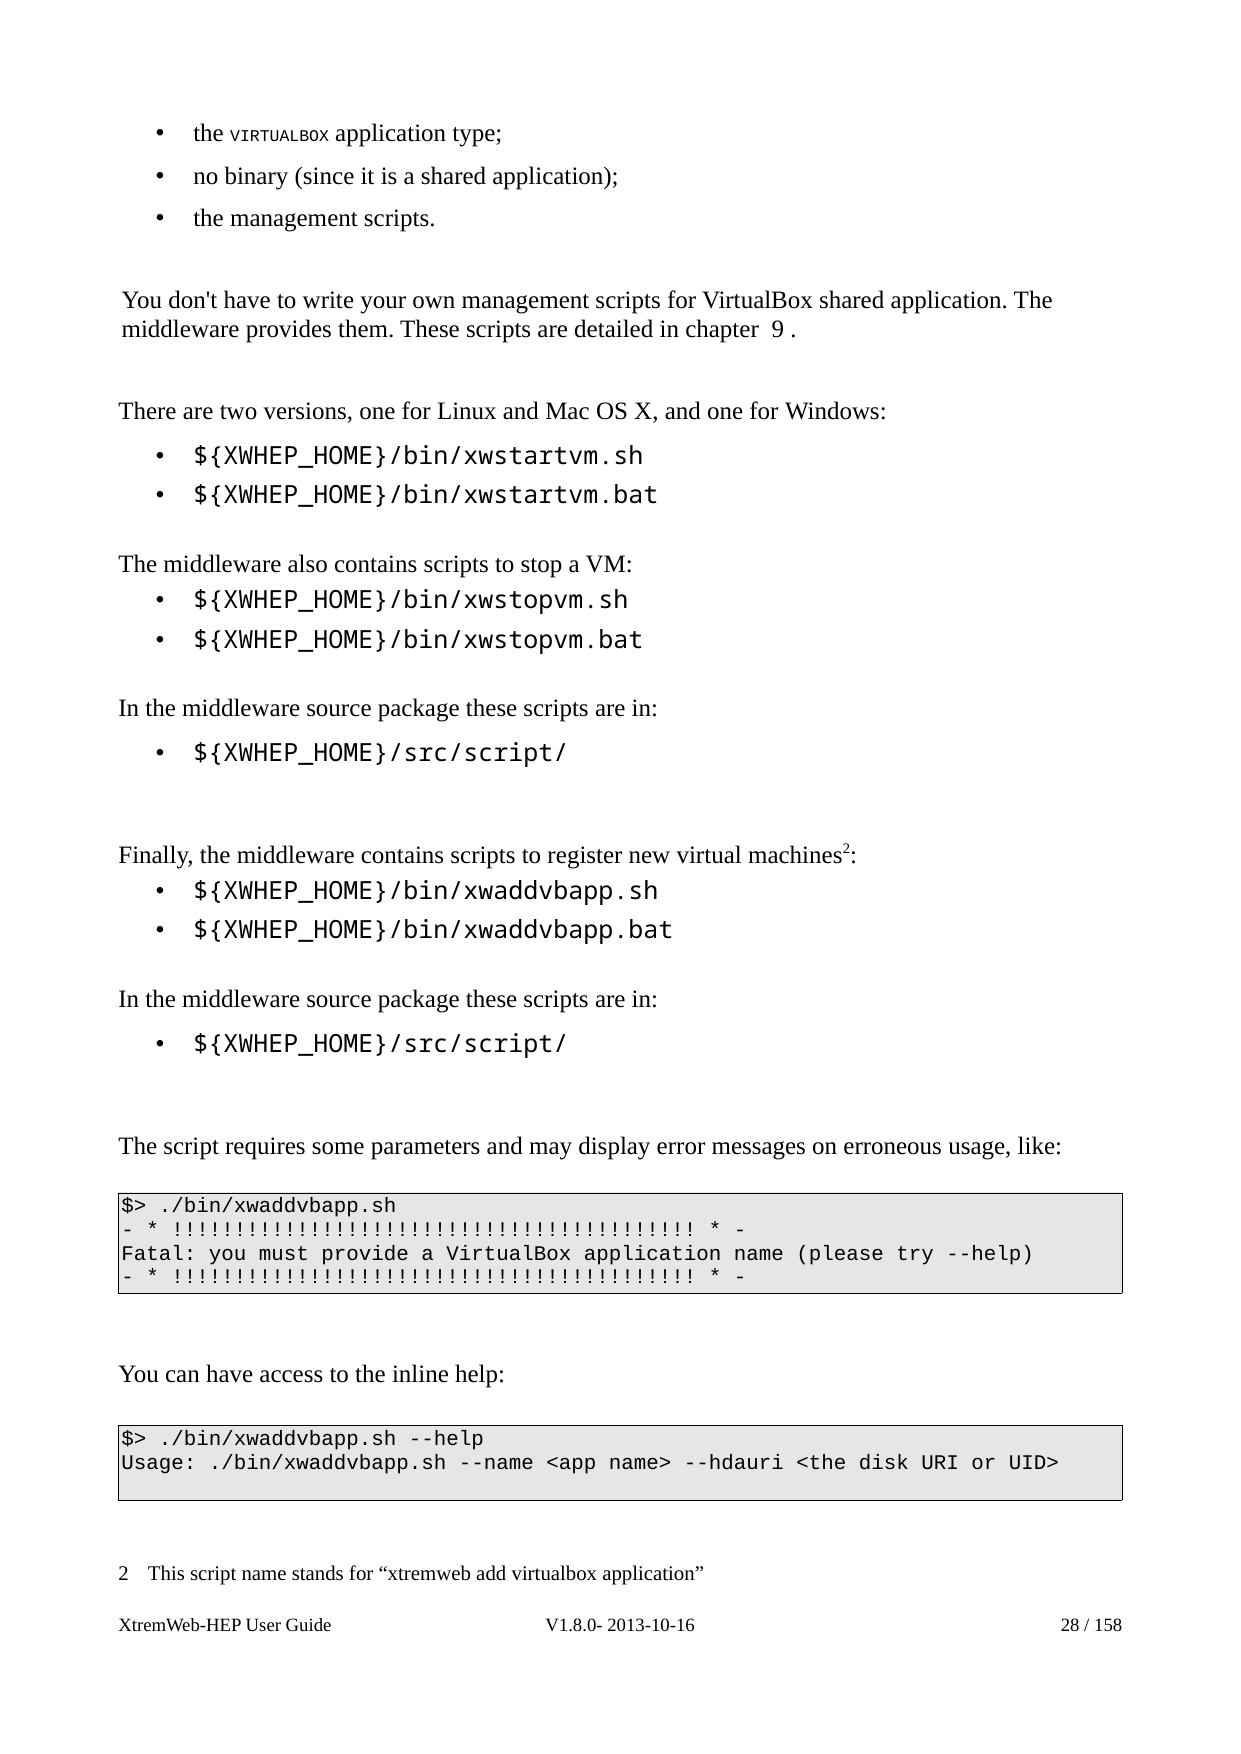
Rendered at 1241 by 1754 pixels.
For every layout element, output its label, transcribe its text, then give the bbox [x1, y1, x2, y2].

text The script requires some parameters and may display error messages on erroneous usage, like: [118, 1131, 1122, 1159]
list ${XWHEP_HOME}/src/script/ [156, 1026, 1122, 1059]
list ${XWHEP_HOME}/src/script/ [156, 735, 1122, 769]
text $> ./bin/xwaddvbapp.sh --help [119, 1426, 1122, 1449]
text In the middleware source package these scripts are in: [118, 984, 1122, 1013]
text - * !!!!!!!!!!!!!!!!!!!!!!!!!!!!!!!!!!!!!!!!!! * - [119, 1216, 1122, 1240]
list ${XWHEP_HOME}/bin/xwstartvm.bat [156, 477, 1122, 511]
list ${XWHEP_HOME}/bin/xwstartvm.sh [156, 438, 1122, 472]
text You can have access to the inline help: [118, 1359, 1122, 1388]
list You don't have to write your own management scripts for VirtualBox shared application. The middleware provides them. These scripts are detailed in chapter 9. [121, 285, 1122, 343]
text $> ./bin/xwaddvbapp.sh [119, 1194, 1122, 1216]
list ${XWHEP_HOME}/bin/xwaddvbapp.sh [156, 873, 1122, 907]
text Finally, the middleware contains scripts to register new virtual machines: [118, 840, 1122, 869]
list ${XWHEP_HOME}/bin/xwstopvm.bat [156, 621, 1122, 655]
text The middleware also contains scripts to stop a VM: [118, 549, 1122, 578]
list the management scripts. [156, 203, 1122, 231]
list ${XWHEP_HOME}/bin/xwaddvbapp.bat [156, 912, 1122, 946]
text Fatal: you must provide a VirtualBox application name (please try --help) [119, 1240, 1122, 1263]
list no binary (since it is a shared application); [156, 161, 1122, 190]
text - * !!!!!!!!!!!!!!!!!!!!!!!!!!!!!!!!!!!!!!!!!! * - [119, 1263, 1122, 1293]
text This script name stands for “xtremweb add virtualbox application” [118, 1561, 1122, 1585]
text In the middleware source package these scripts are in: [118, 693, 1122, 722]
list ${XWHEP_HOME}/bin/xwstopvm.sh [156, 582, 1122, 616]
text Usage: ./bin/xwaddvbapp.sh --name <app name> --hdauri <the disk URI or UID> [119, 1449, 1122, 1472]
text There are two versions, one for Linux and Mac OS X, and one for Windows: [118, 396, 1122, 425]
list the virtualbox application type; [156, 118, 1122, 149]
